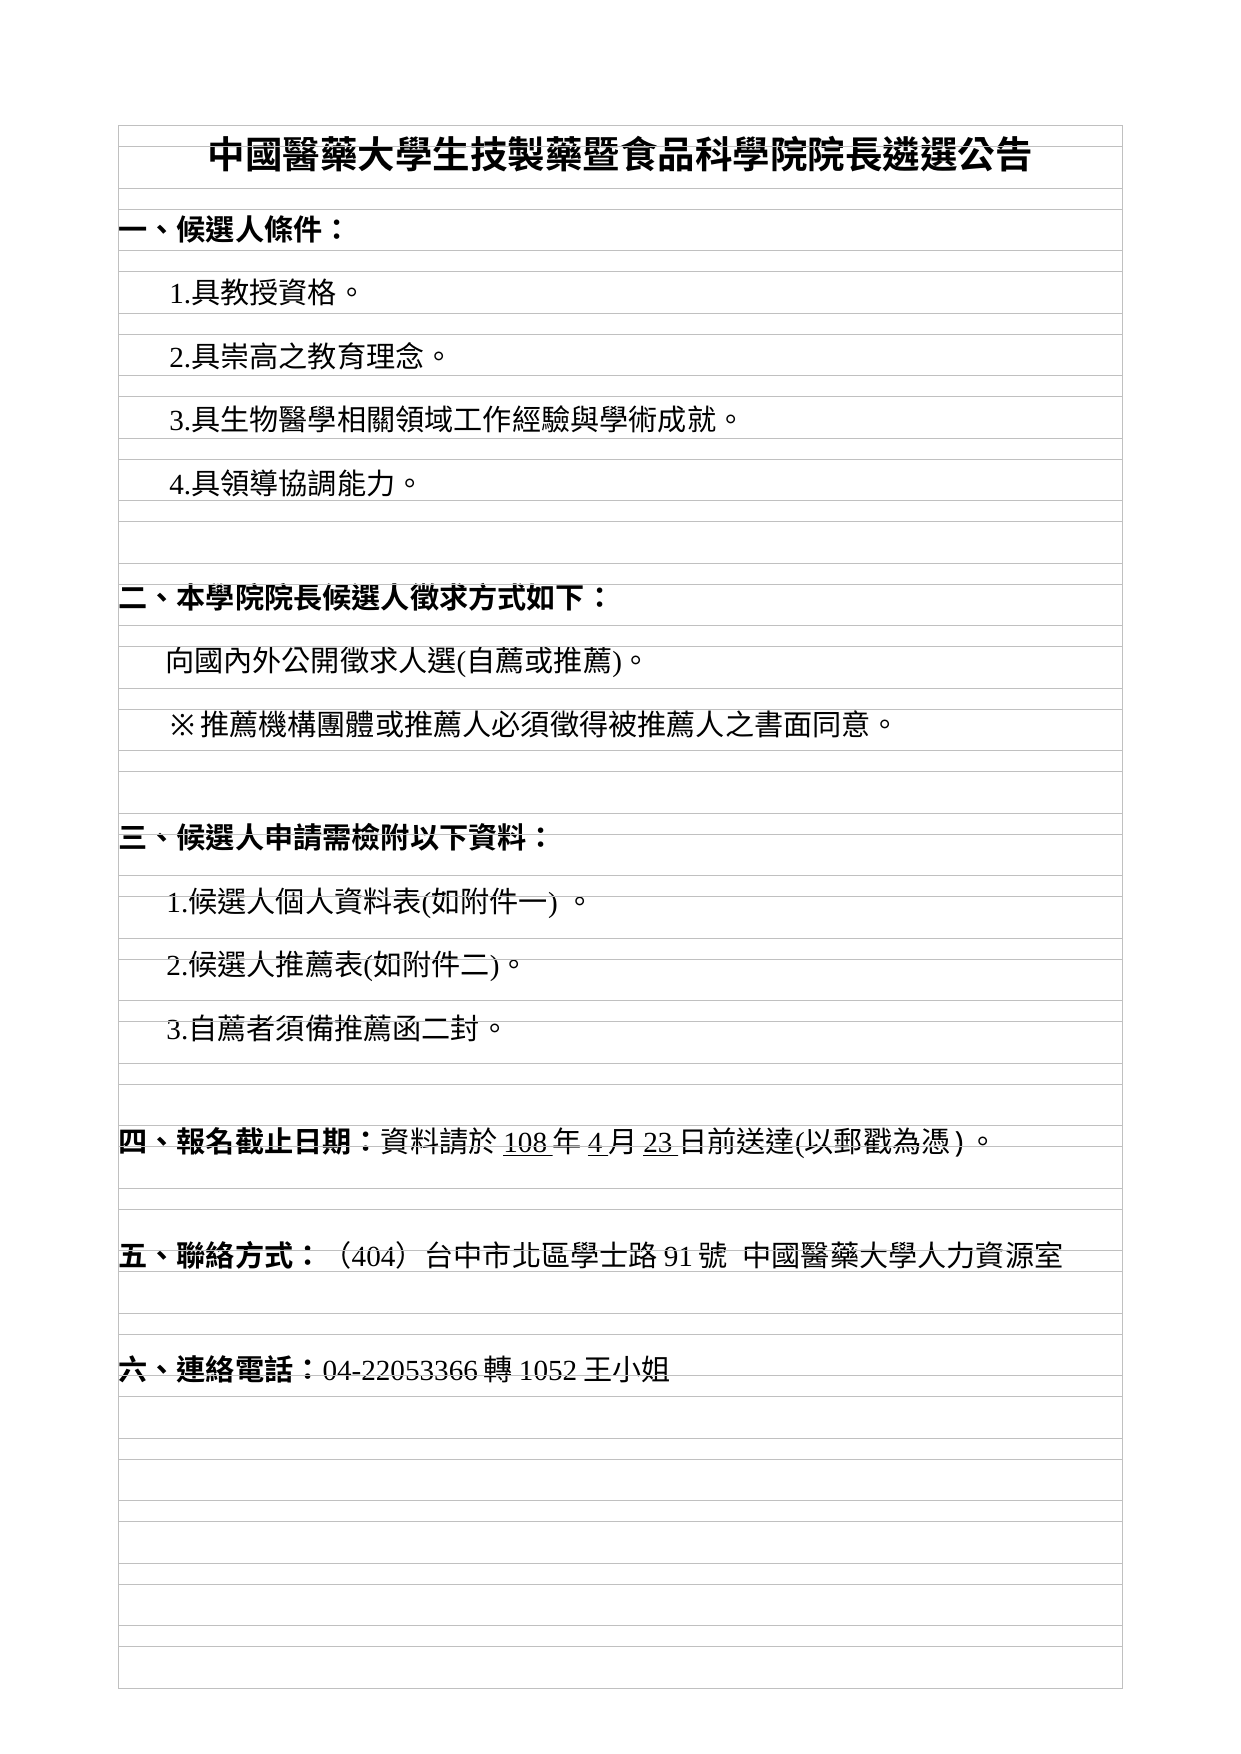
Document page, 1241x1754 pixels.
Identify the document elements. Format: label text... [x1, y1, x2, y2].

text 三、候選人申請需檢附以下資料： [119, 835, 1122, 857]
text 四、報名截止日期：資料請於108年4月23日前送達(以郵戳為憑)。 [119, 1126, 1122, 1146]
text ※推薦機構團體或推薦人必須徵得被推薦人之書面同意。 [119, 710, 1122, 743]
text 四、報名截止日期：資料請於108年4月23日前送達(以郵戳為憑)。 [119, 1119, 1122, 1125]
text 2.候選人推薦表(如附件二)。 [163, 960, 1122, 984]
text 4.具領導協調能力。 [119, 460, 1122, 500]
text 2.候選人推薦表(如附件二)。 [163, 942, 1122, 959]
text 六、連絡電話：04-22053366轉1052王小姐 [119, 1376, 1122, 1389]
text 五、聯絡方式：（404）台中市北區學士路91號 中國醫藥大學人力資源室 [119, 1251, 1122, 1271]
text [119, 638, 1122, 646]
text 2.具崇高之教育理念。 [119, 335, 1122, 375]
text 3.具生物醫學相關領域工作經驗與學術成就。 [119, 397, 1122, 438]
text 1.候選人個人資料表(如附件一) 。 [163, 878, 1122, 896]
text 一、候選人條件： [119, 210, 1122, 249]
text 中國醫藥大學生技製藥暨食品科學院院長遴選公告 [119, 147, 1122, 179]
text 三、候選人申請需檢附以下資料： [119, 815, 1122, 834]
text 四、報名截止日期：資料請於108年4月23日前送達(以郵戳為憑)。 [119, 1147, 1122, 1161]
text 六、連絡電話：04-22053366轉1052王小姐 [119, 1347, 1122, 1375]
text [119, 574, 1122, 584]
text 3.自薦者須備推薦函二封。 [163, 1005, 1122, 1021]
text 1.具教授資格。 [119, 272, 1122, 312]
text 3.自薦者須備推薦函二封。 [397, 1022, 416, 1038]
text 1.候選人個人資料表(如附件一) 。 [163, 897, 1122, 921]
text 3.自薦者須備推薦函二封。 [163, 1022, 1122, 1047]
text [119, 701, 1122, 709]
text 向國內外公開徵求人選(自薦或推薦)。 [119, 647, 1122, 680]
text 二、本學院院長候選人徵求方式如下： [119, 585, 1122, 616]
text 五、聯絡方式：（404）台中市北區學士路91號 中國醫藥大學人力資源室 [119, 1233, 1122, 1250]
text 中國醫藥大學生技製藥暨食品科學院院長遴選公告 [119, 126, 1122, 146]
